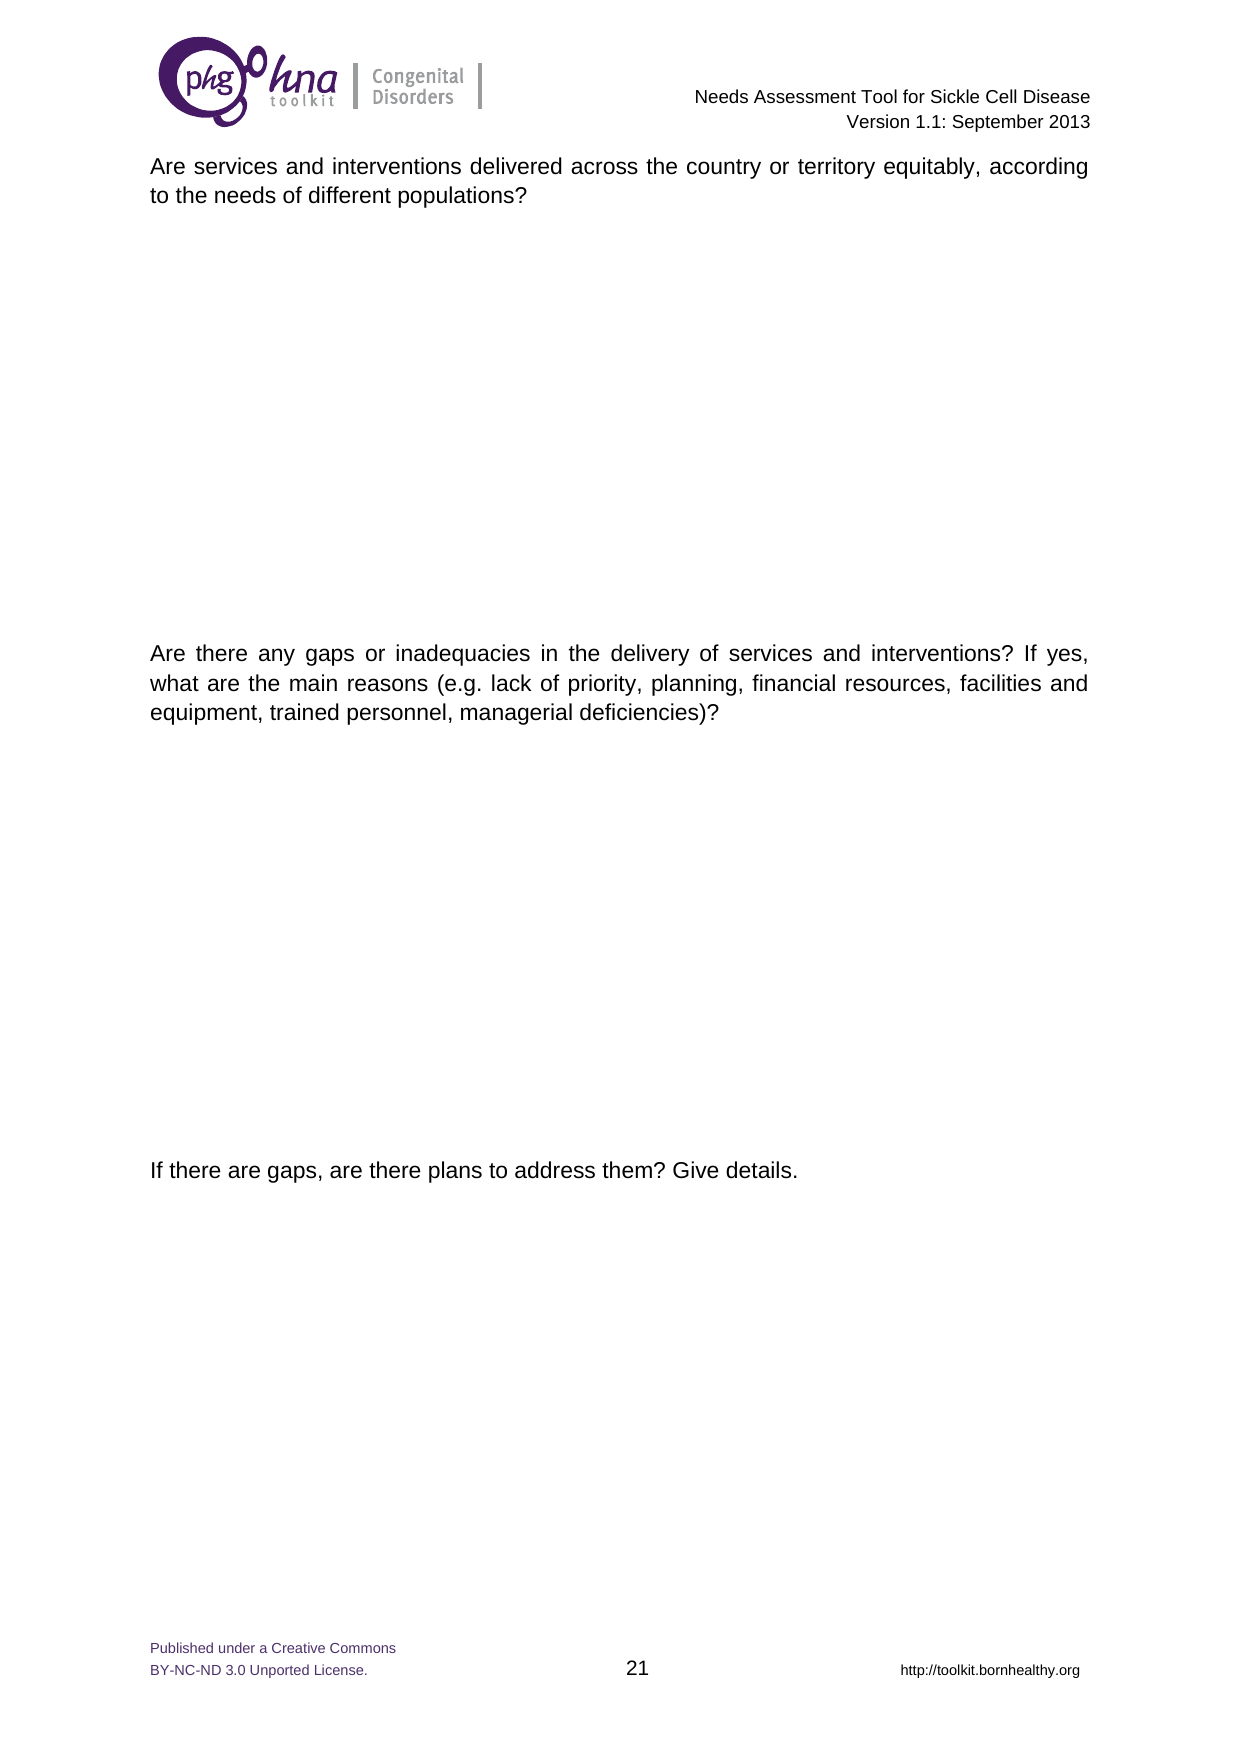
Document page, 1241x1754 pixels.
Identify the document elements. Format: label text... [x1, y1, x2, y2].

subtitle If there are gaps, are there plans to address them? Give details. [150, 1154, 1090, 1183]
subtitle Are services and interventions delivered across the country or territory equitably, according to the needs of different populations? [150, 150, 1090, 208]
subtitle Are there any gaps or inadequacies in the delivery of services and interventions? If yes, what are the main reasons (e.g. lack of priority, planning, financial resources, facilities and equipment, trained personnel, managerial deficiencies)? [150, 637, 1090, 725]
